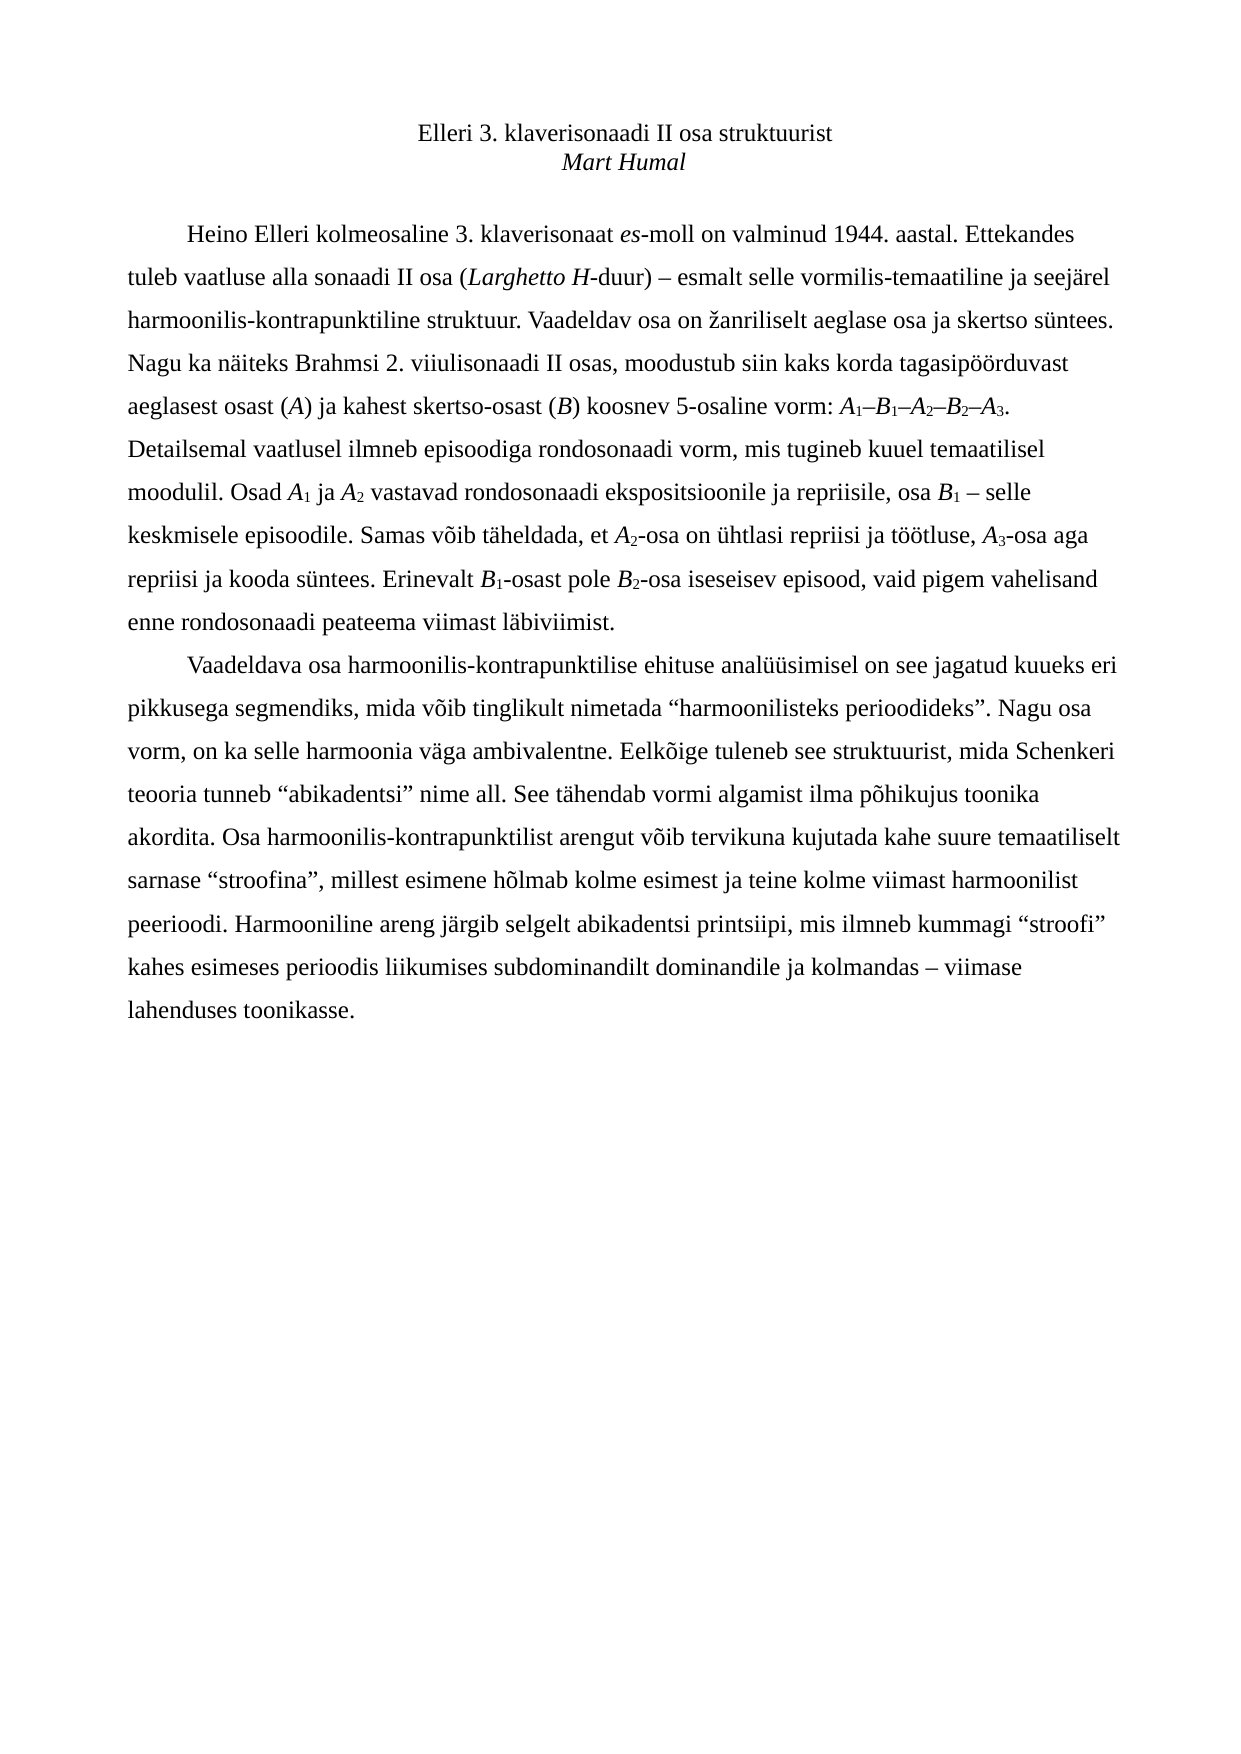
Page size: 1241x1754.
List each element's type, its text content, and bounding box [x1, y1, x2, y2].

text Mart Humal [127, 147, 1122, 176]
text Elleri 3. klaverisonaadi II osa struktuurist [127, 118, 1122, 147]
text Heino Elleri kolmeosaline 3. klaverisonaat es-moll on valminud 1944. aastal. Ettekandes tuleb vaatluse alla sonaadi II osa (Larghetto H-duur) – esmalt selle vormilis-temaatiline ja seejärel harmoonilis-kontrapunktiline struktuur. Vaadeldav osa on žanriliselt aeglase osa ja skertso süntees. [127, 219, 1122, 334]
text Nagu ka näiteks Brahmsi 2. viiulisonaadi II osas, moodustub siin kaks korda tagasipöörduvast aeglasest osast (A) ja kahest skertso-osast (B) koosnev 5-osaline vorm: A1–B1–A2–B2–A3. Detailsemal vaatlusel ilmneb episoodiga rondosonaadi vorm, mis tugineb kuuel temaatilisel moodulil. Osad A1 ja A2 vastavad rondosonaadi ekspositsioonile ja repriisile, osa B1 – selle keskmisele episoodile. Samas võib täheldada, et A2-osa on ühtlasi repriisi ja töötluse, A3-osa aga repriisi ja kooda süntees. Erinevalt B1-osast pole B2-osa iseseisev episood, vaid pigem vahelisand enne rondosonaadi peateema viimast läbiviimist. [127, 348, 1122, 636]
text Vaadeldava osa harmoonilis-kontrapunktilise ehituse analüüsimisel on see jagatud kuueks eri pikkusega segmendiks, mida võib tinglikult nimetada “harmoonilisteks perioodideks”. Nagu osa vorm, on ka selle harmoonia väga ambivalentne. Eelkõige tuleneb see struktuurist, mida Schenkeri teooria tunneb “abikadentsi” nime all. See tähendab vormi algamist ilma põhikujus toonika akordita. Osa harmoonilis-kontrapunktilist arengut võib tervikuna kujutada kahe suure temaatiliselt sarnase “stroofina”, millest esimene hõlmab kolme esimest ja teine kolme viimast harmoonilist peerioodi. Harmooniline areng järgib selgelt abikadentsi printsiipi, mis ilmneb kummagi “stroofi” kahes esimeses perioodis liikumises subdominandilt dominandile ja kolmandas – viimase lahenduses toonikasse. [127, 650, 1122, 1024]
